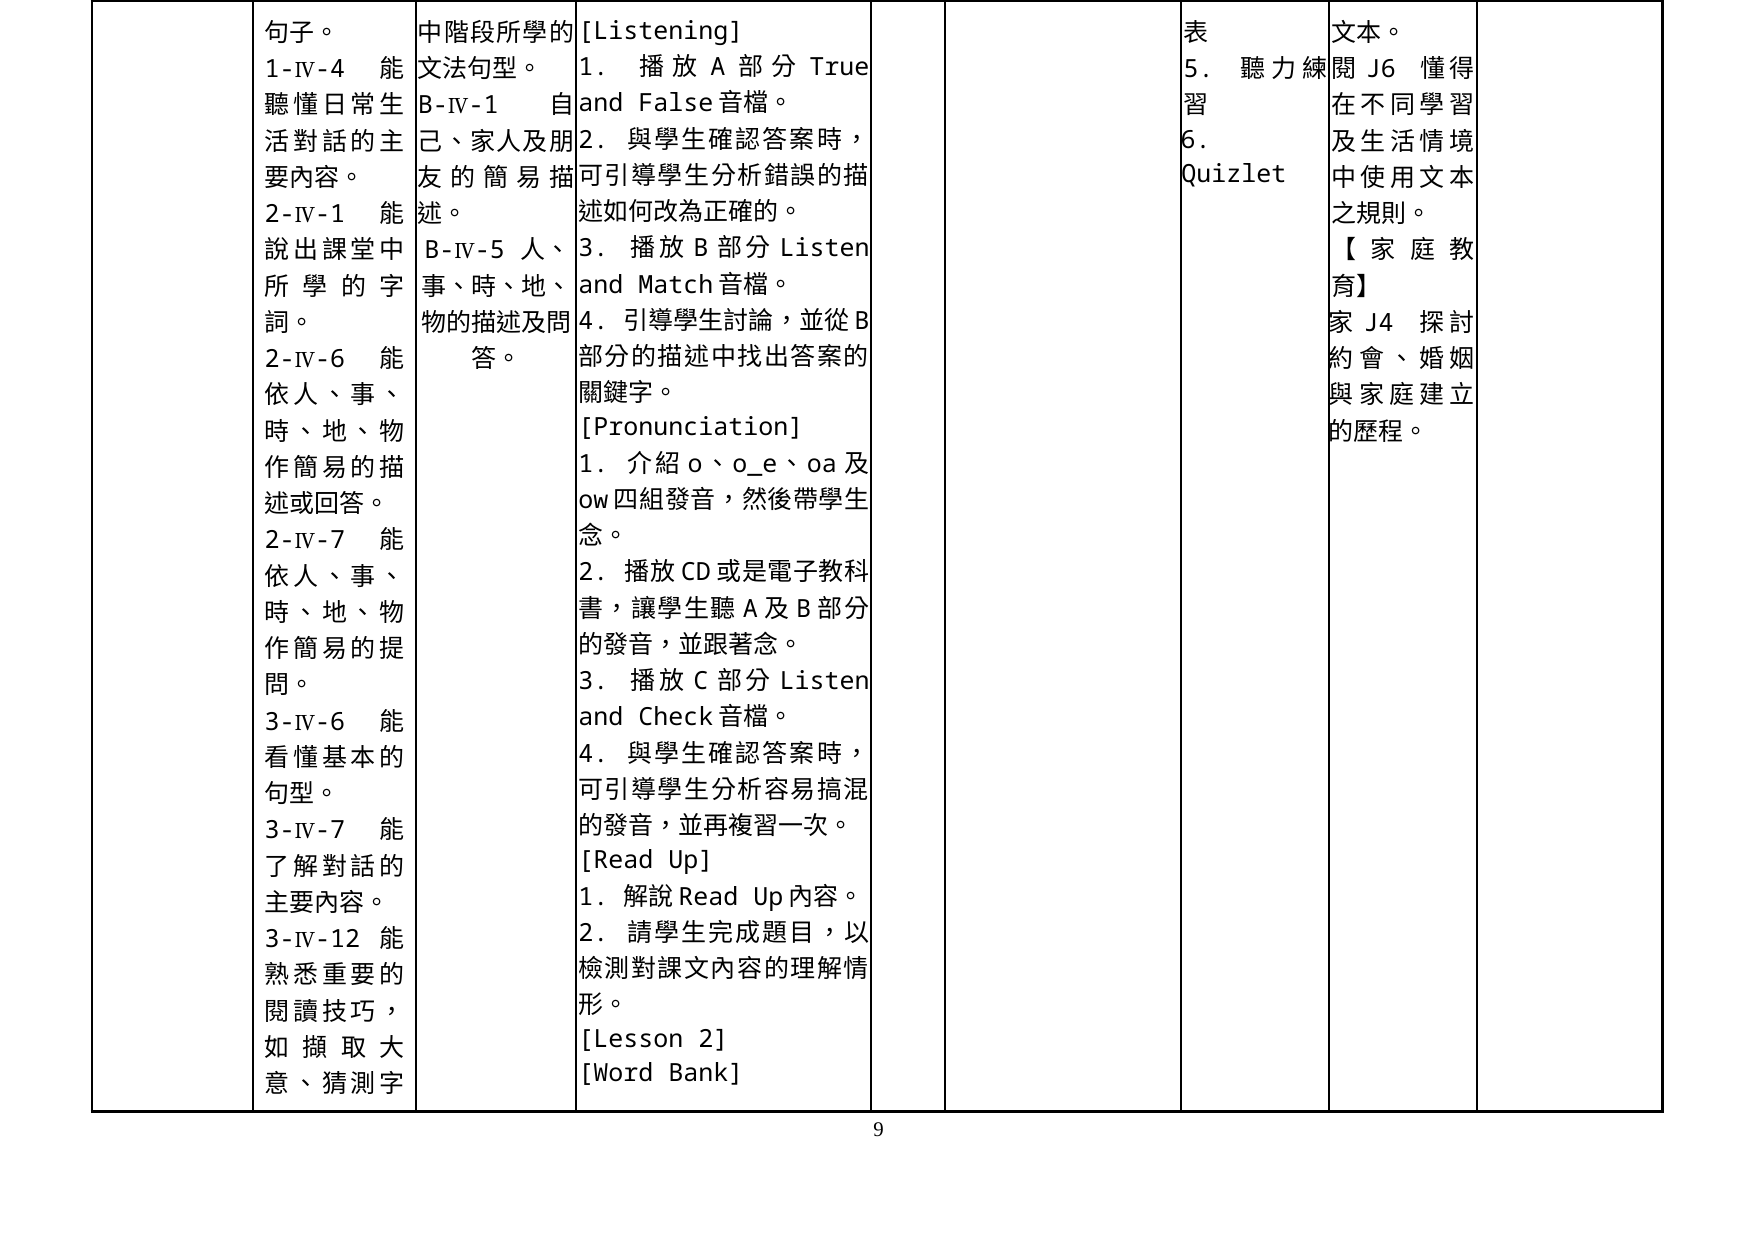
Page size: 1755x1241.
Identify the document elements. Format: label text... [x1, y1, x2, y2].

table_cell 中階段所學的文法句型。 B-Ⅳ-1 自己、家人及朋友的簡易描述。 B-Ⅳ-5 人、事、時、地、物的描述及問答。 [417, 2, 575, 1110]
table_cell [946, 2, 1180, 1110]
table_cell [93, 2, 252, 1110]
table_cell [1478, 2, 1661, 1110]
table_cell 句子。 1-Ⅳ-4 能聽懂日常生活對話的主要內容。 2-Ⅳ-1 能說出課堂中所學的字詞。 2-Ⅳ-6 能依人、事、時、地、物作簡易的描述或回答。 2-Ⅳ-7 能依人、事、時、地、物作簡易的提問。 3-Ⅳ-6 能看懂基本的句型。 3-Ⅳ-7 能了解對話的主要內容。 3-Ⅳ-12 能熟悉重要的閱讀技巧，如擷取大意、猜測字 [254, 2, 415, 1110]
table_cell [872, 2, 944, 1110]
table_cell 文本。 閱J6 懂得在不同學習及生活情境中使用文本之規則。 【家庭教育】 家J4 探討約會、婚姻與家庭建立的歷程。 [1330, 2, 1476, 1110]
table_cell [Listening] 1. 播放A部分True and False音檔。 2. 與學生確認答案時，可引導學生分析錯誤的描述如何改為正確的。 3. 播放B部分Listen and Match音檔。 4. 引導學生討論，並從B部分的描述中找出答案的關鍵字。 [Pronunciation] 1. 介紹o、o_e、oa及ow四組發音，然後帶學生念。 2. 播放CD或是電子教科書，讓學生聽A及B部分的發音，並跟著念。 3. 播放C部分Listen and Check音檔。 4. 與學生確認答案時，可引導學生分析容易搞混的發音，並再複習一次。 [Read Up] 1. 解說Read Up內容。 2. 請學生完成題目，以檢測對課文內容的理解情形。 [Lesson 2] [Word Bank] [577, 2, 870, 1110]
table_cell 表 5. 聽力練習 6. Quizlet [1182, 2, 1328, 1110]
